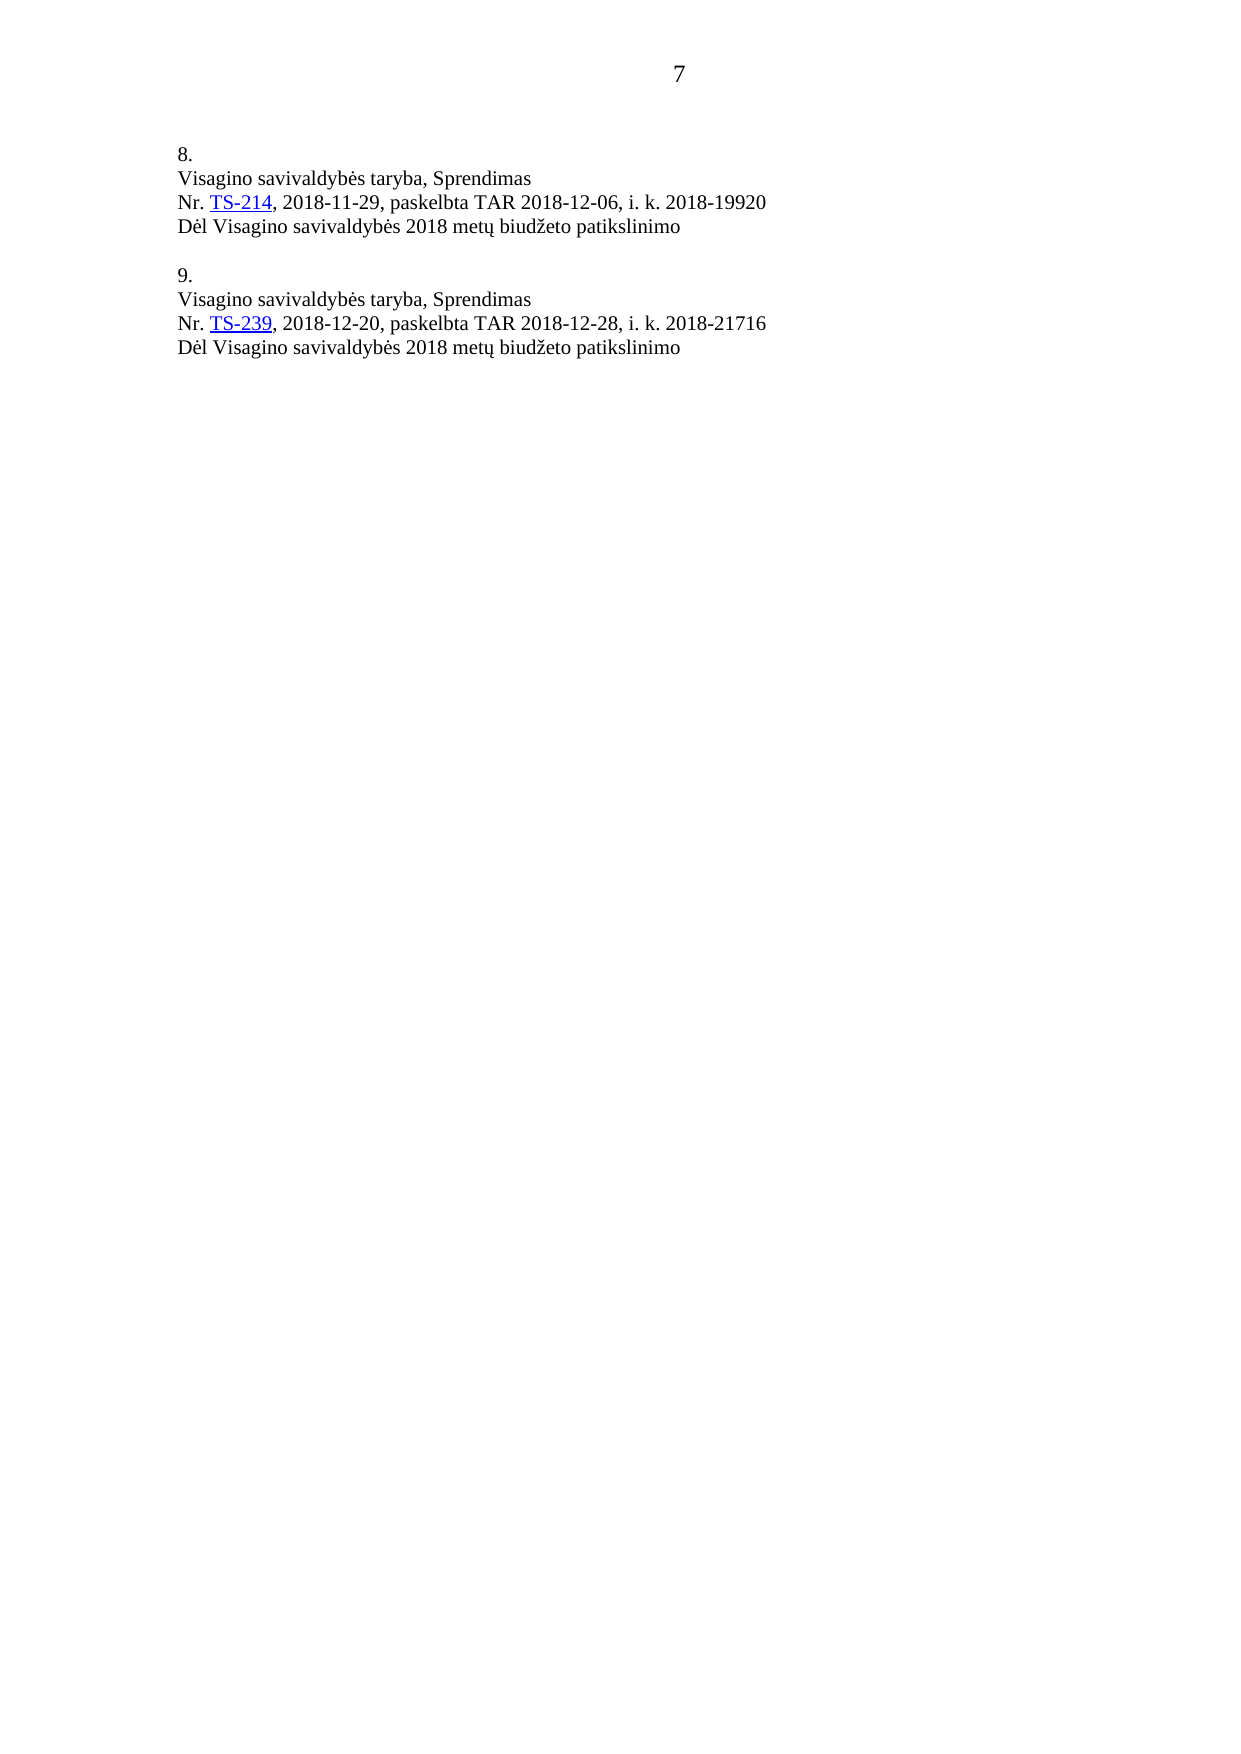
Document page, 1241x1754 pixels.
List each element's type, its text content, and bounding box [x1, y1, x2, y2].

text Visagino savivaldybės taryba, Sprendimas [177, 166, 1181, 190]
text Nr. TS-239, 2018-12-20, paskelbta TAR 2018-12-28, i. k. 2018-21716 [177, 311, 1181, 335]
text Nr. TS-214, 2018-11-29, paskelbta TAR 2018-12-06, i. k. 2018-19920 [177, 190, 1181, 214]
text Dėl Visagino savivaldybės 2018 metų biudžeto patikslinimo [177, 335, 1181, 359]
text 9. [177, 262, 1181, 287]
text 8. [177, 142, 1181, 166]
text Visagino savivaldybės taryba, Sprendimas [177, 287, 1181, 311]
text Dėl Visagino savivaldybės 2018 metų biudžeto patikslinimo [177, 214, 1181, 238]
